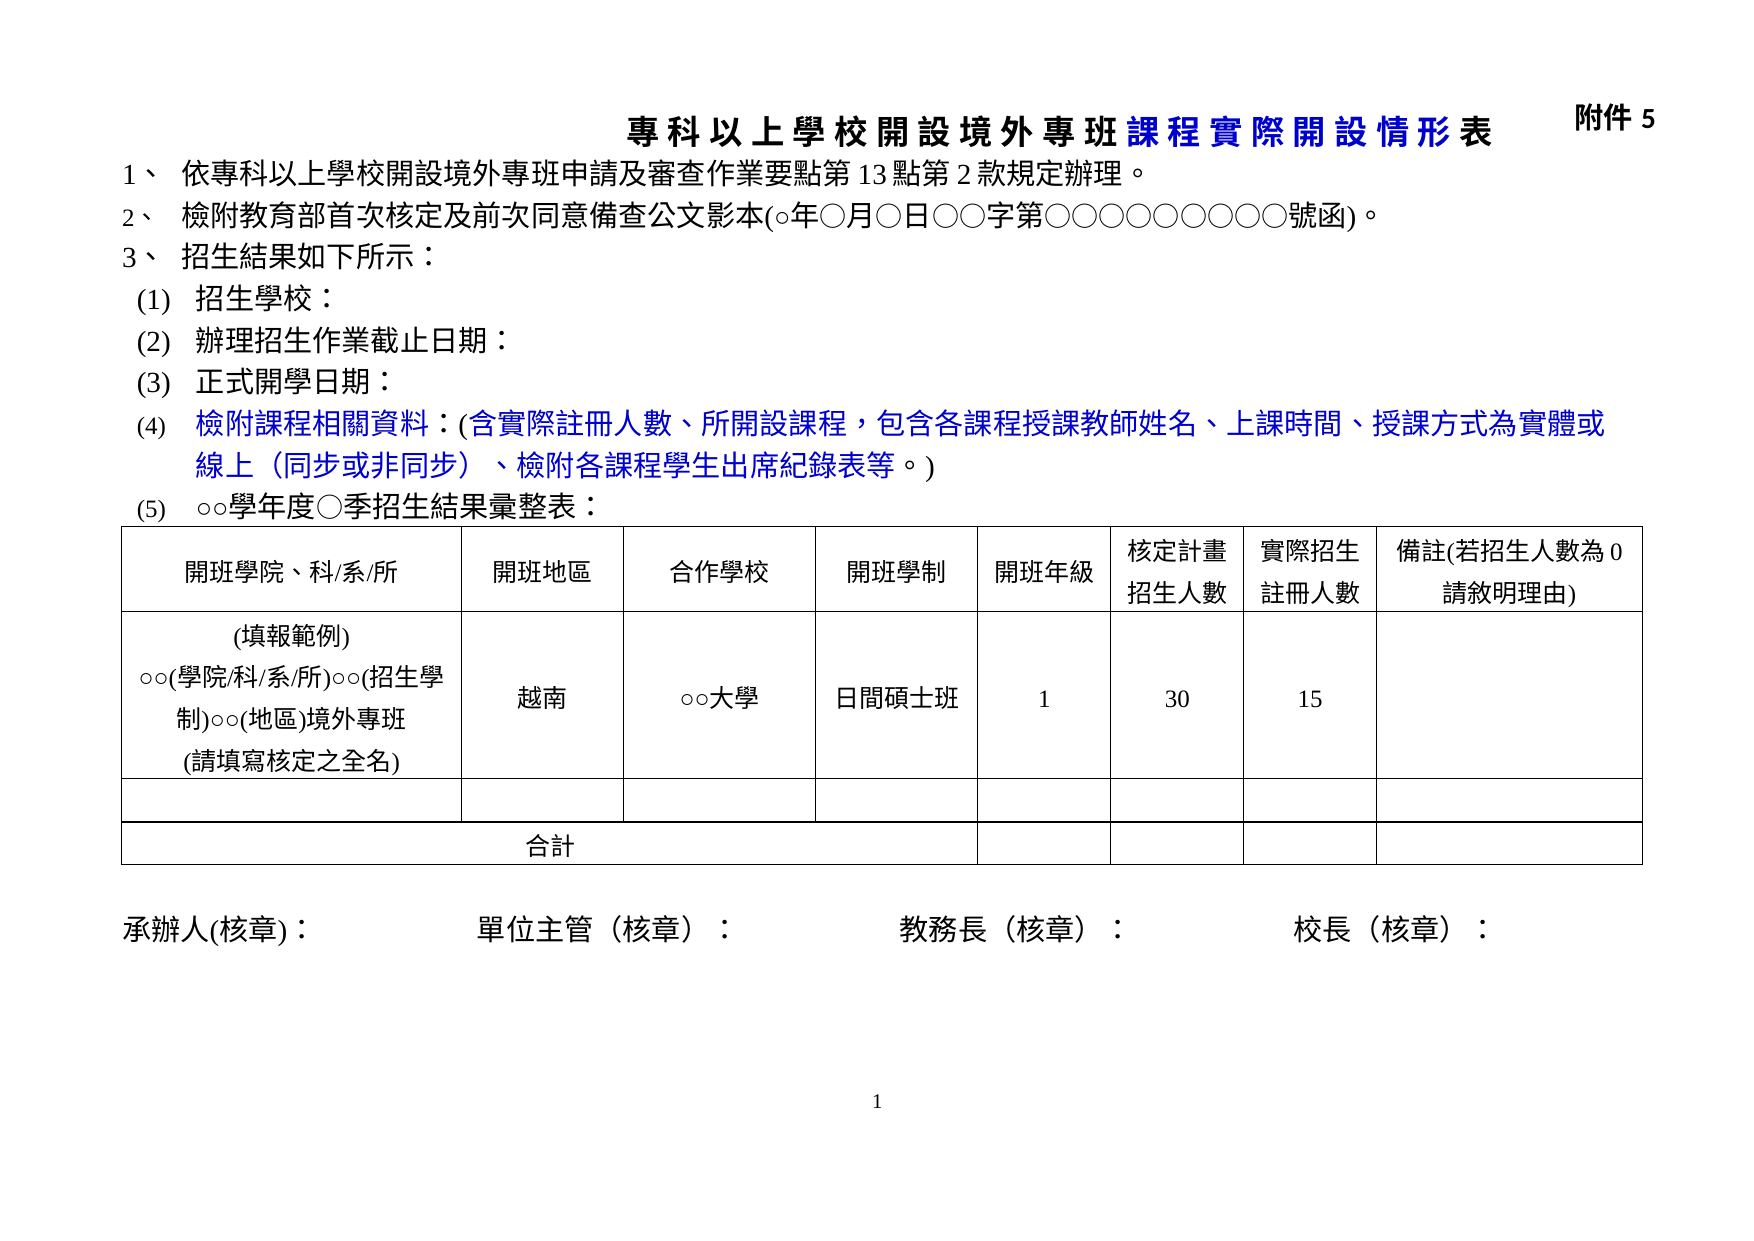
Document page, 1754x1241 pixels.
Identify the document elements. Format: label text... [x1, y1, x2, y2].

table_cell 日間碩士班 [816, 612, 977, 778]
table_cell ○○大學 [624, 612, 815, 778]
table_header 開班年級 [978, 527, 1110, 611]
list 檢附課程相關資料：(含實際註冊人數、所開設課程，包含各課程授課教師姓名、上課時間、授課方式為實體或線上（同步或非同步）、檢附各課程學生出席紀錄表等。) [137, 401, 1632, 484]
table_cell [1377, 779, 1642, 821]
list 招生學校： [137, 276, 1632, 318]
list 依專科以上學校開設境外專班申請及審查作業要點第13點第2款規定辦理。 [122, 151, 1632, 193]
table_header 核定計畫 招生人數 [1111, 527, 1243, 611]
table_cell [816, 779, 977, 821]
list 招生結果如下所示： [122, 234, 1632, 276]
table_header 合作學校 [624, 527, 815, 611]
table_cell 越南 [462, 612, 623, 778]
table_header 開班學院、科/系/所 [122, 527, 461, 611]
list ○○學年度○季招生結果彚整表： [137, 484, 1632, 526]
table_cell [978, 779, 1110, 821]
table_header 開班地區 [462, 527, 623, 611]
text 專科以上學校開設境外專班課程實際開設情形表 [122, 89, 1559, 151]
table_cell [1111, 779, 1243, 821]
table_cell [462, 779, 623, 821]
table_header 備註(若招生人數為0請敘明理由) [1377, 527, 1642, 611]
text 承辦人(核章)： 單位主管（核章）： 教務長（核章）： 校長（核章）： [122, 907, 1632, 948]
table_cell (填報範例) ○○(學院/科/系/所)○○(招生學制)○○(地區)境外專班 (請填寫核定之全名) [122, 612, 461, 778]
list 辦理招生作業截止日期： [137, 318, 1632, 359]
table_cell [1244, 823, 1376, 864]
table_header 開班學制 [816, 527, 977, 611]
list 檢附教育部首次核定及前次同意備查公文影本(○年○月○日○○字第○○○○○○○○○號函)。 [122, 193, 1632, 234]
table_cell 15 [1244, 612, 1376, 778]
table_cell [978, 823, 1110, 864]
table_cell 1 [978, 612, 1110, 778]
table_cell [624, 779, 815, 821]
table_cell [122, 779, 461, 821]
table_cell 30 [1111, 612, 1243, 778]
list 正式開學日期： [137, 359, 1632, 401]
table_cell [1244, 779, 1376, 821]
table_header 實際招生 註冊人數 [1244, 527, 1376, 611]
table_cell [1377, 612, 1642, 778]
table_cell [1111, 823, 1243, 864]
table_cell 合計 [122, 823, 977, 864]
table_cell [1377, 823, 1642, 864]
